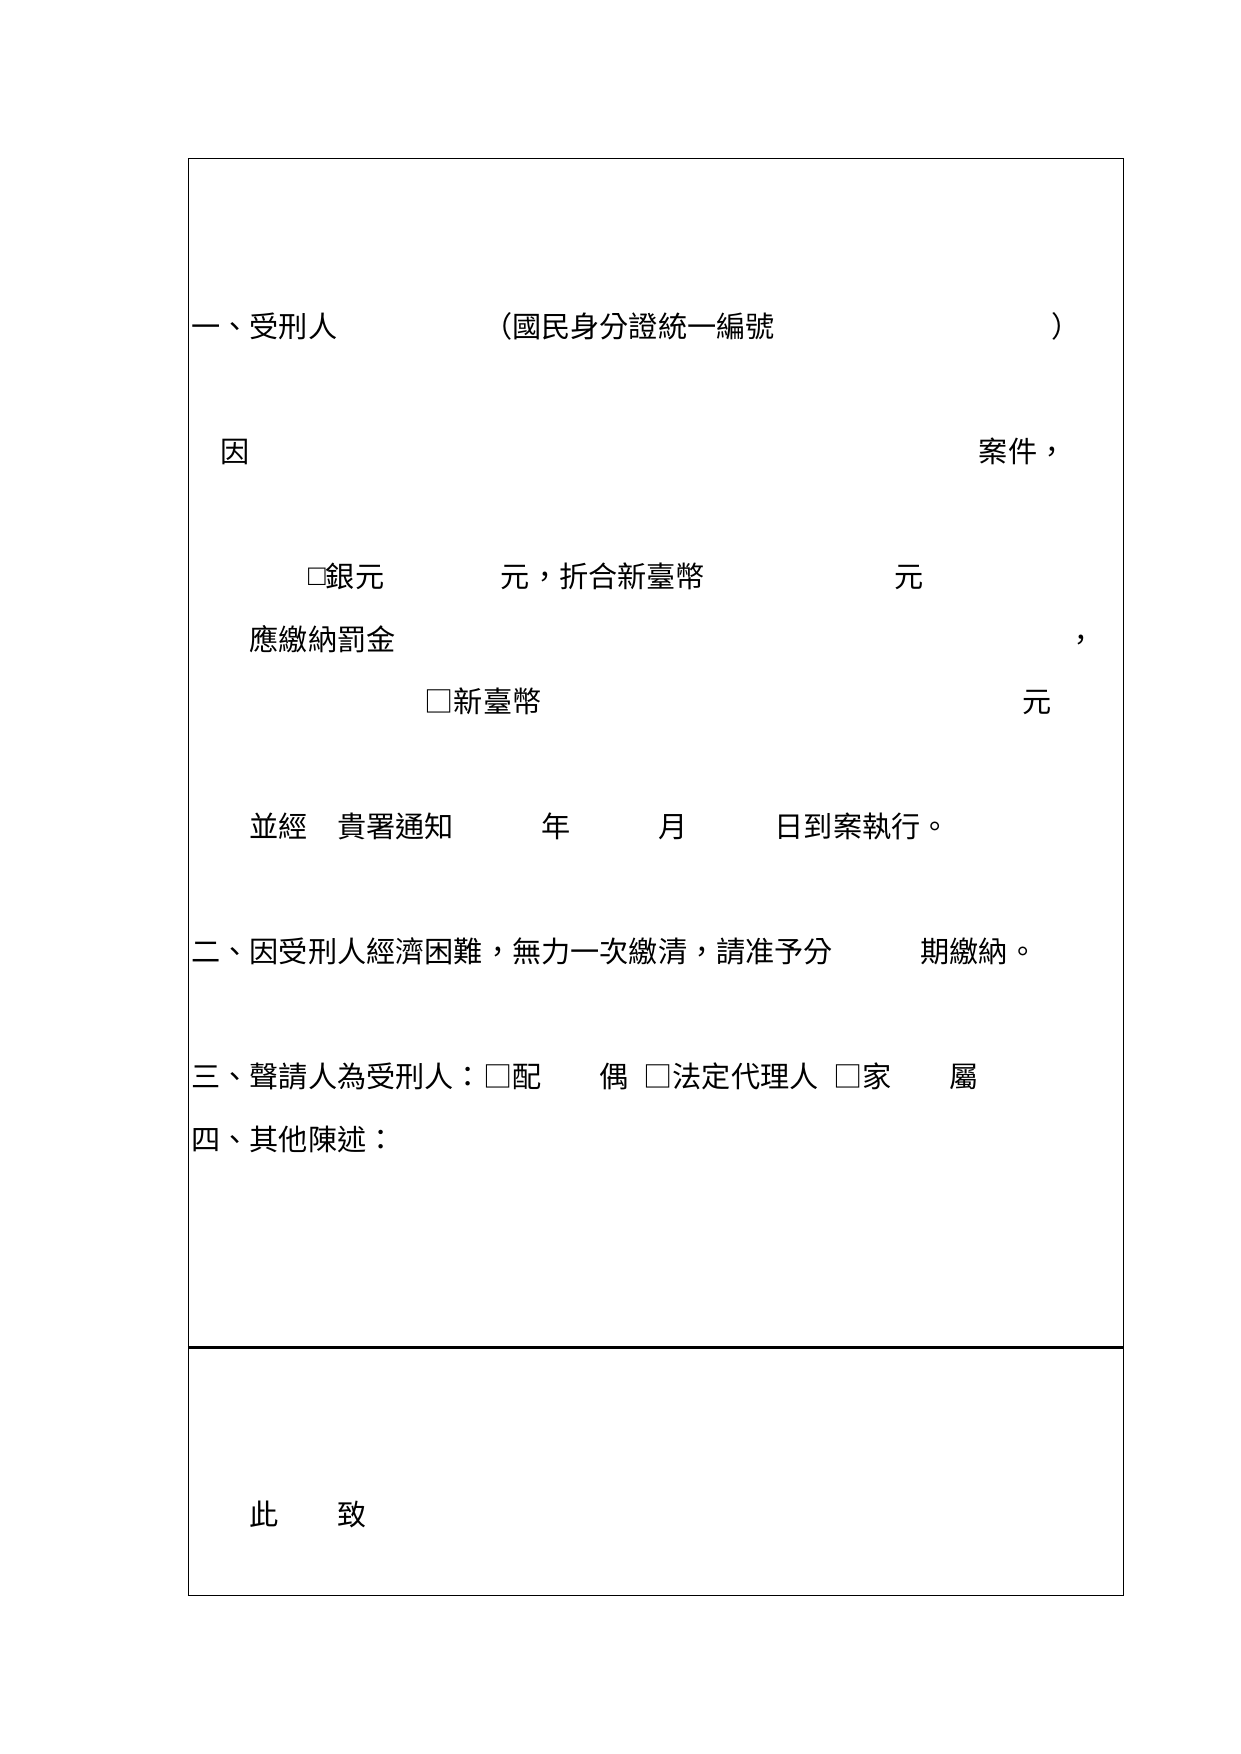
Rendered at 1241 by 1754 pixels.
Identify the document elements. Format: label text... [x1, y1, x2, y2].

table_cell 四、其他陳述： [189, 1096, 1123, 1346]
table_cell 此 致 [189, 1349, 1123, 1595]
table_cell 一、受刑人 （國民身分證統一編號 ） 因 案件， □銀元 元，折合新臺幣 元 應繳納罰金 ， □新臺幣 元 並經 貴署通知 年 月 日到案執行。 二、因受刑人經濟困難，無力一次繳清，請准予分 期繳納。 三、聲請人為受刑人：□配 偶 □法定代理人 □家 屬 [189, 159, 1123, 1096]
